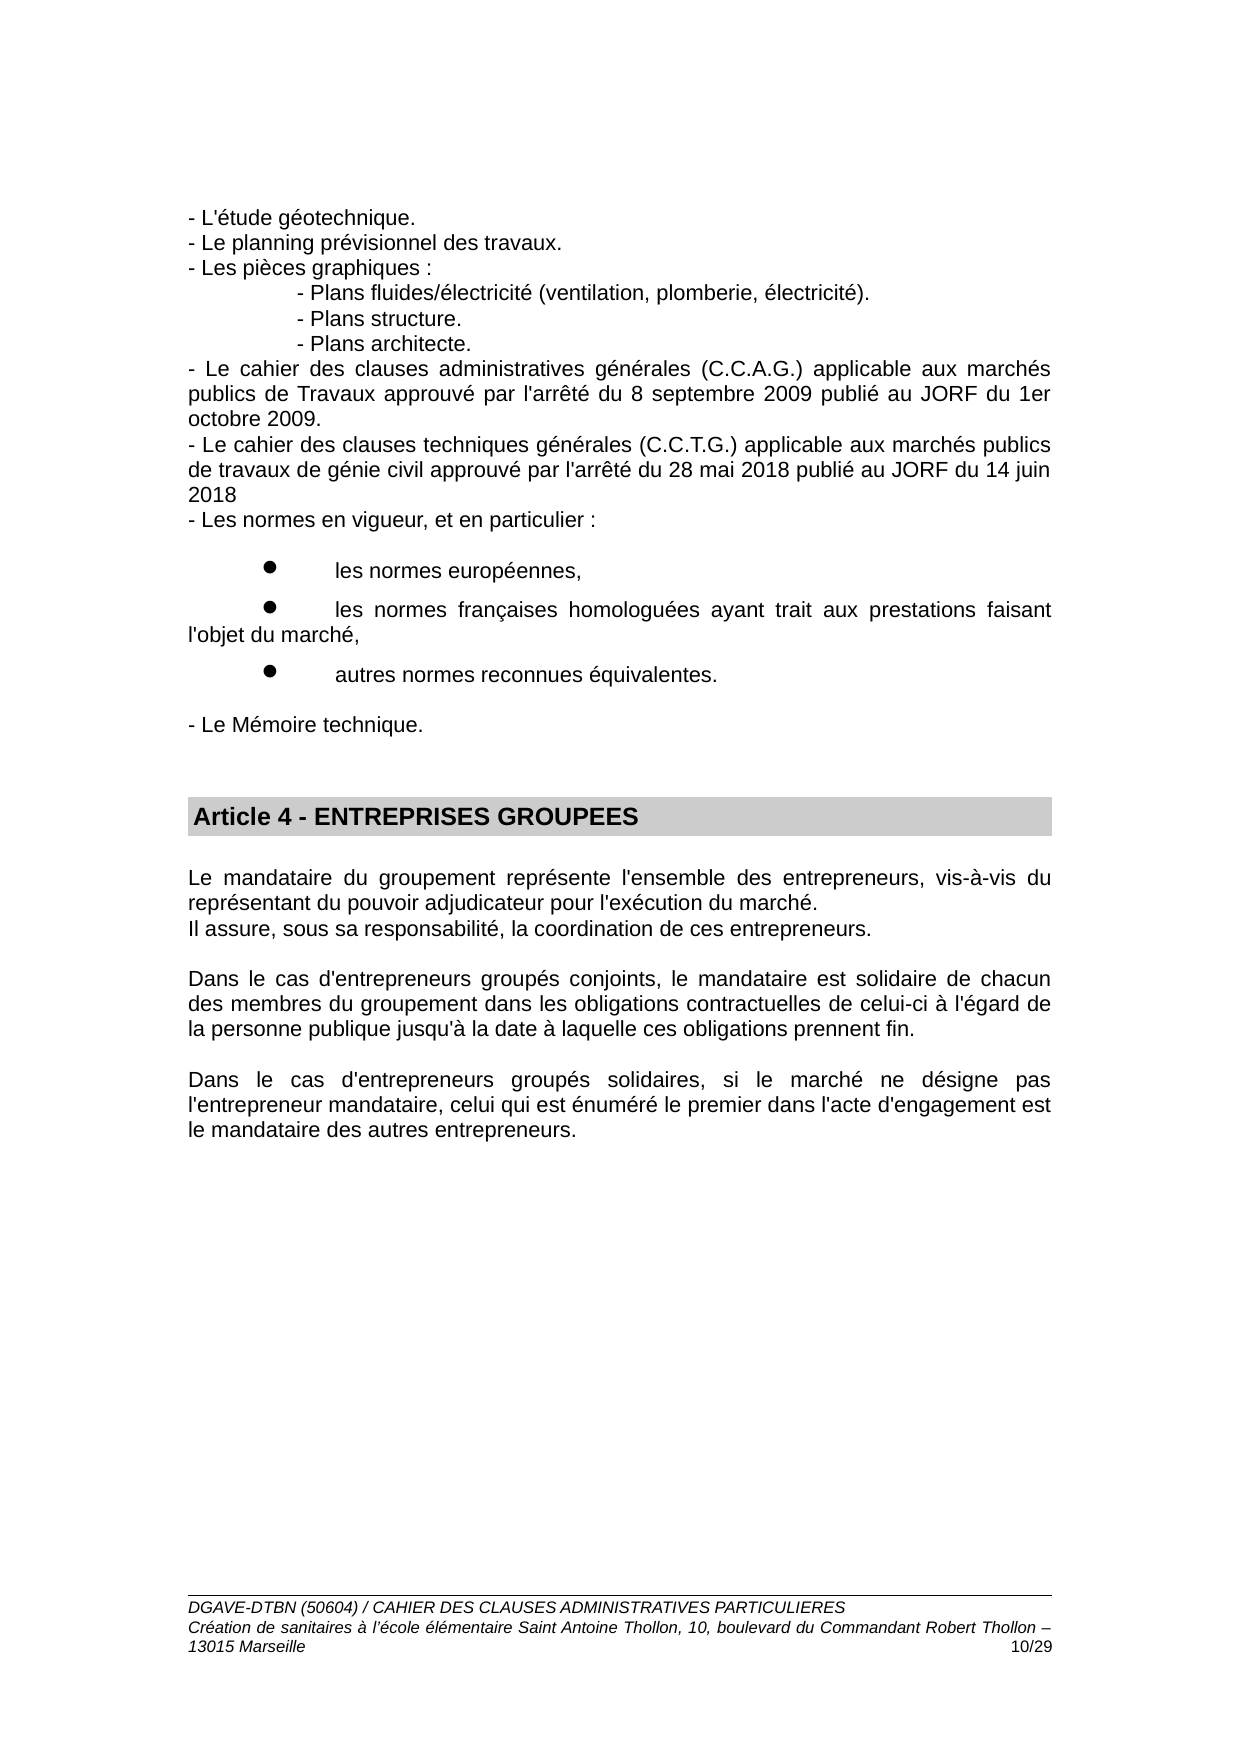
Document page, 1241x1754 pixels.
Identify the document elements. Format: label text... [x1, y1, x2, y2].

text - Plans structure. [188, 305, 1052, 331]
subtitle ENTREPRISES GROUPEES [190, 799, 1050, 833]
text Le mandataire du groupement représente l'ensemble des entrepreneurs, vis-à-vis du représentant du pouvoir adjudicateur pour l'exécution du marché. [188, 865, 1052, 915]
text - L'étude géotechnique. [188, 204, 1052, 230]
list les normes européennes, [188, 557, 1052, 583]
text Dans le cas d'entrepreneurs groupés conjoints, le mandataire est solidaire de chacun des membres du groupement dans les obligations contractuelles de celui-ci à l'égard de la personne publique jusqu'à la date à laquelle ces obligations prennent fin. [188, 966, 1052, 1041]
text - Les pièces graphiques : [188, 255, 1052, 280]
text - Le planning prévisionnel des travaux. [188, 230, 1052, 255]
list les normes françaises homologuées ayant trait aux prestations faisant l'objet du marché, [188, 597, 1052, 647]
text - Le cahier des clauses administratives générales (C.C.A.G.) applicable aux marchés publics de Travaux approuvé par l'arrêté du 8 septembre 2009 publié au JORF du 1er octobre 2009. [188, 356, 1052, 431]
text Dans le cas d'entrepreneurs groupés solidaires, si le marché ne désigne pas l'entrepreneur mandataire, celui qui est énuméré le premier dans l'acte d'engagement est le mandataire des autres entrepreneurs. [188, 1067, 1052, 1142]
text - Plans fluides/électricité (ventilation, plomberie, électricité). [188, 280, 1052, 305]
text Il assure, sous sa responsabilité, la coordination de ces entrepreneurs. [188, 915, 1052, 941]
list autres normes reconnues équivalentes. [188, 662, 1052, 687]
text - Le cahier des clauses techniques générales (C.C.T.G.) applicable aux marchés publics de travaux de génie civil approuvé par l'arrêté du 28 mai 2018 publié au JORF du 14 juin 2018 [188, 431, 1052, 507]
text - Plans architecte. [188, 331, 1052, 356]
text - Le Mémoire technique. [188, 712, 1052, 737]
text - Les normes en vigueur, et en particulier : [188, 507, 1052, 532]
